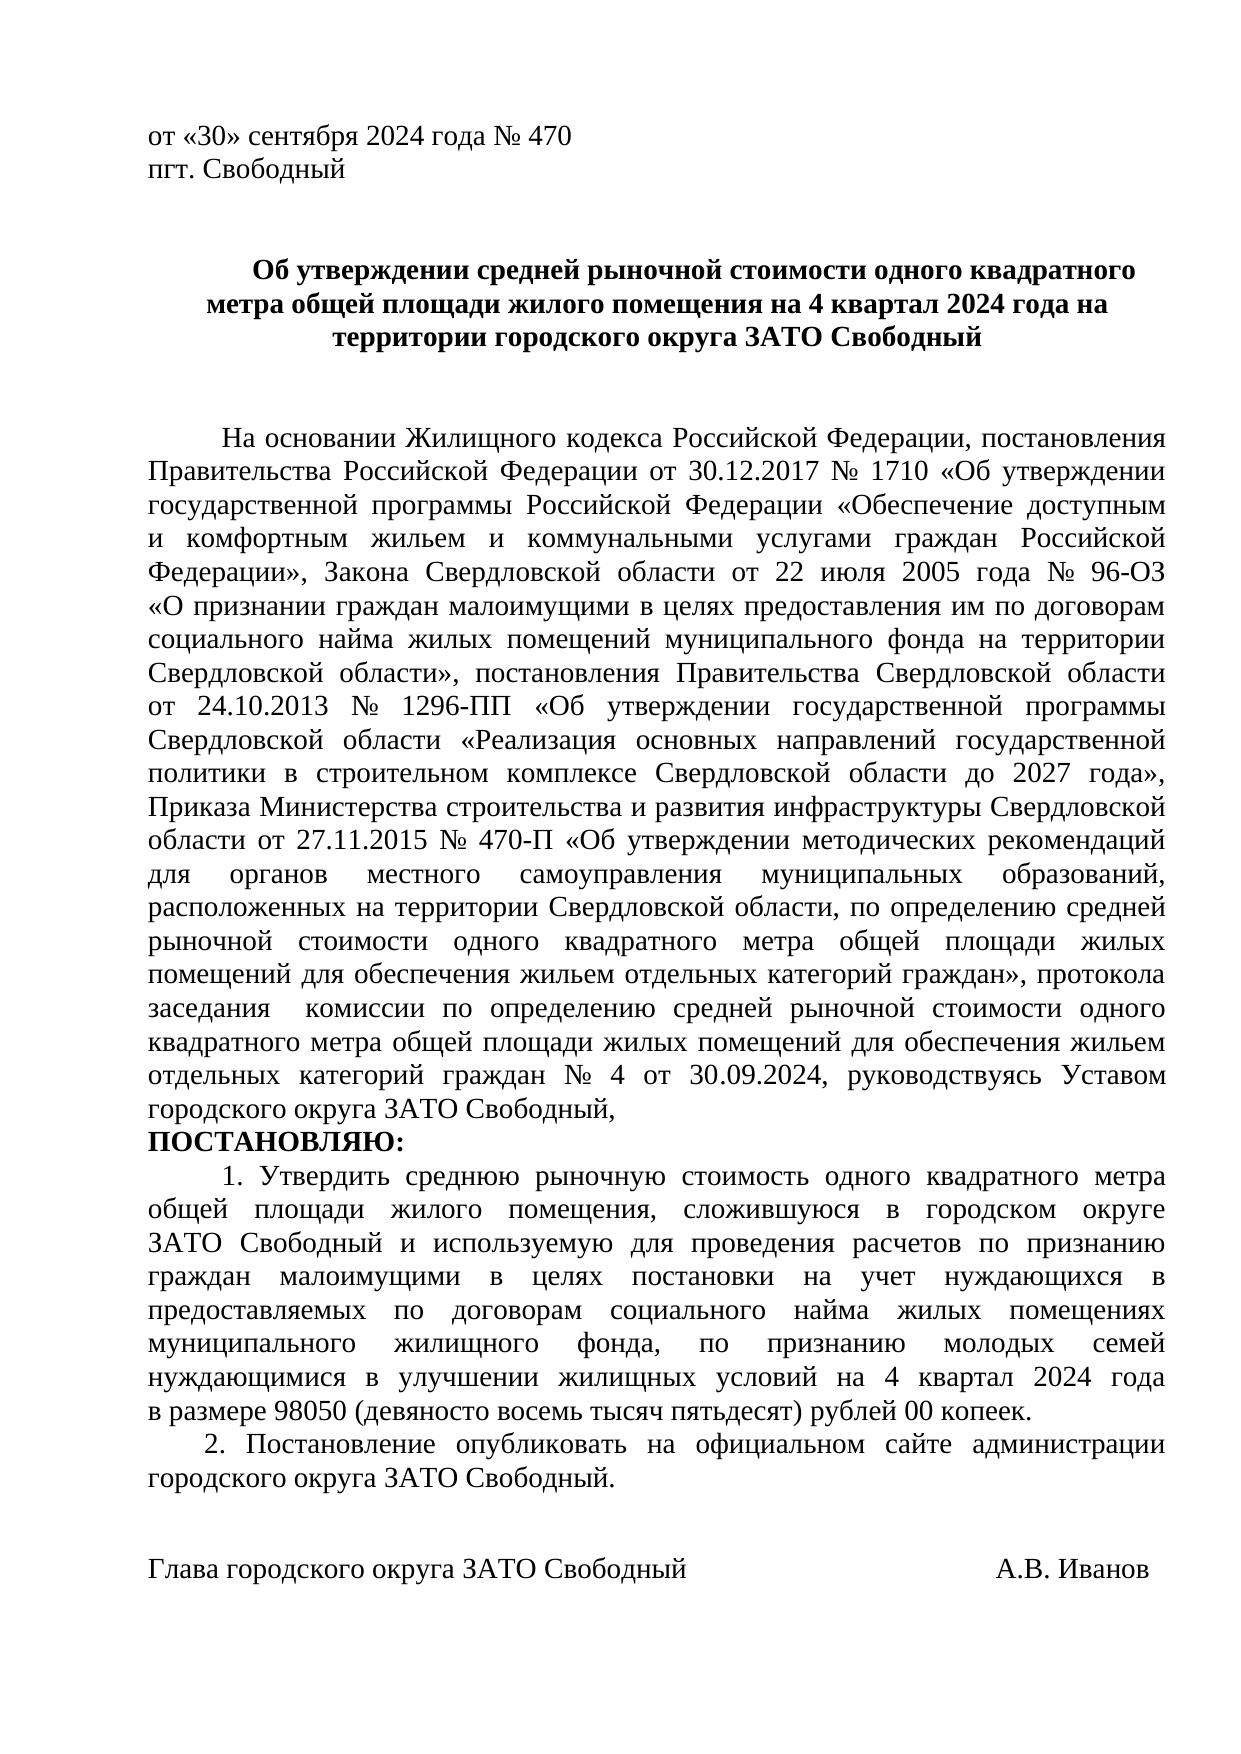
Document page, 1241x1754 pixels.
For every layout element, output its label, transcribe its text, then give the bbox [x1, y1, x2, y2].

text 1. Утвердить среднюю рыночную стоимость одного квадратного метра общей площади жилого помещения, сложившуюся в городском округе ЗАТО Свободный и используемую для проведения расчетов по признанию граждан малоимущими в целях постановки на учет нуждающихся в предоставляемых по договорам социального найма жилых помещениях муниципального жилищного фонда, по признанию молодых семей нуждающимися в улучшении жилищных условий на 4 квартал 2024 года в размере 98050 (девяносто восемь тысяч пятьдесят) рублей 00 копеек. [148, 1158, 1167, 1426]
text На основании Жилищного кодекса Российской Федерации, постановления Правительства Российской Федерации от 30.12.2017 № 1710 «Об утверждении государственной программы Российской Федерации «Обеспечение доступным и комфортным жильем и коммунальными услугами граждан Российской Федерации», Закона Свердловской области от 22 июля 2005 года № 96-ОЗ «О признании граждан малоимущими в целях предоставления им по договорам социального найма жилых помещений муниципального фонда на территории Свердловской области», постановления Правительства Свердловской области от 24.10.2013 № 1296-ПП «Об утверждении государственной программы Свердловской области «Реализация основных направлений государственной политики в строительном комплексе Свердловской области до 2027 года», Приказа Министерства строительства и развития инфраструктуры Свердловской области от 27.11.2015 № 470-П «Об утверждении методических рекомендаций для органов местного самоуправления муниципальных образований, расположенных на территории Свердловской области, по определению средней рыночной стоимости одного квадратного метра общей площади жилых помещений для обеспечения жильем отдельных категорий граждан», протокола заседания комиссии по определению средней рыночной стоимости одного квадратного метра общей площади жилых помещений для обеспечения жильем отдельных категорий граждан № 4 от 30.09.2024, руководствуясь Уставом городского округа ЗАТО Свободный, [148, 420, 1167, 1124]
text Глава городского округа ЗАТО Свободный А.В. Иванов [148, 1551, 1167, 1584]
text Об утверждении средней рыночной стоимости одного квадратного метра общей площади жилого помещения на 4 квартал 2024 года на территории городского округа ЗАТО Свободный [148, 252, 1167, 353]
text пгт. Свободный [148, 152, 1167, 185]
text от «30» сентября 2024 года № 470 [148, 118, 1167, 152]
text 2. Постановление опубликовать на официальном сайте администрации городского округа ЗАТО Свободный. [148, 1426, 1167, 1493]
text ПОСТАНОВЛЯЮ: [148, 1124, 1167, 1158]
